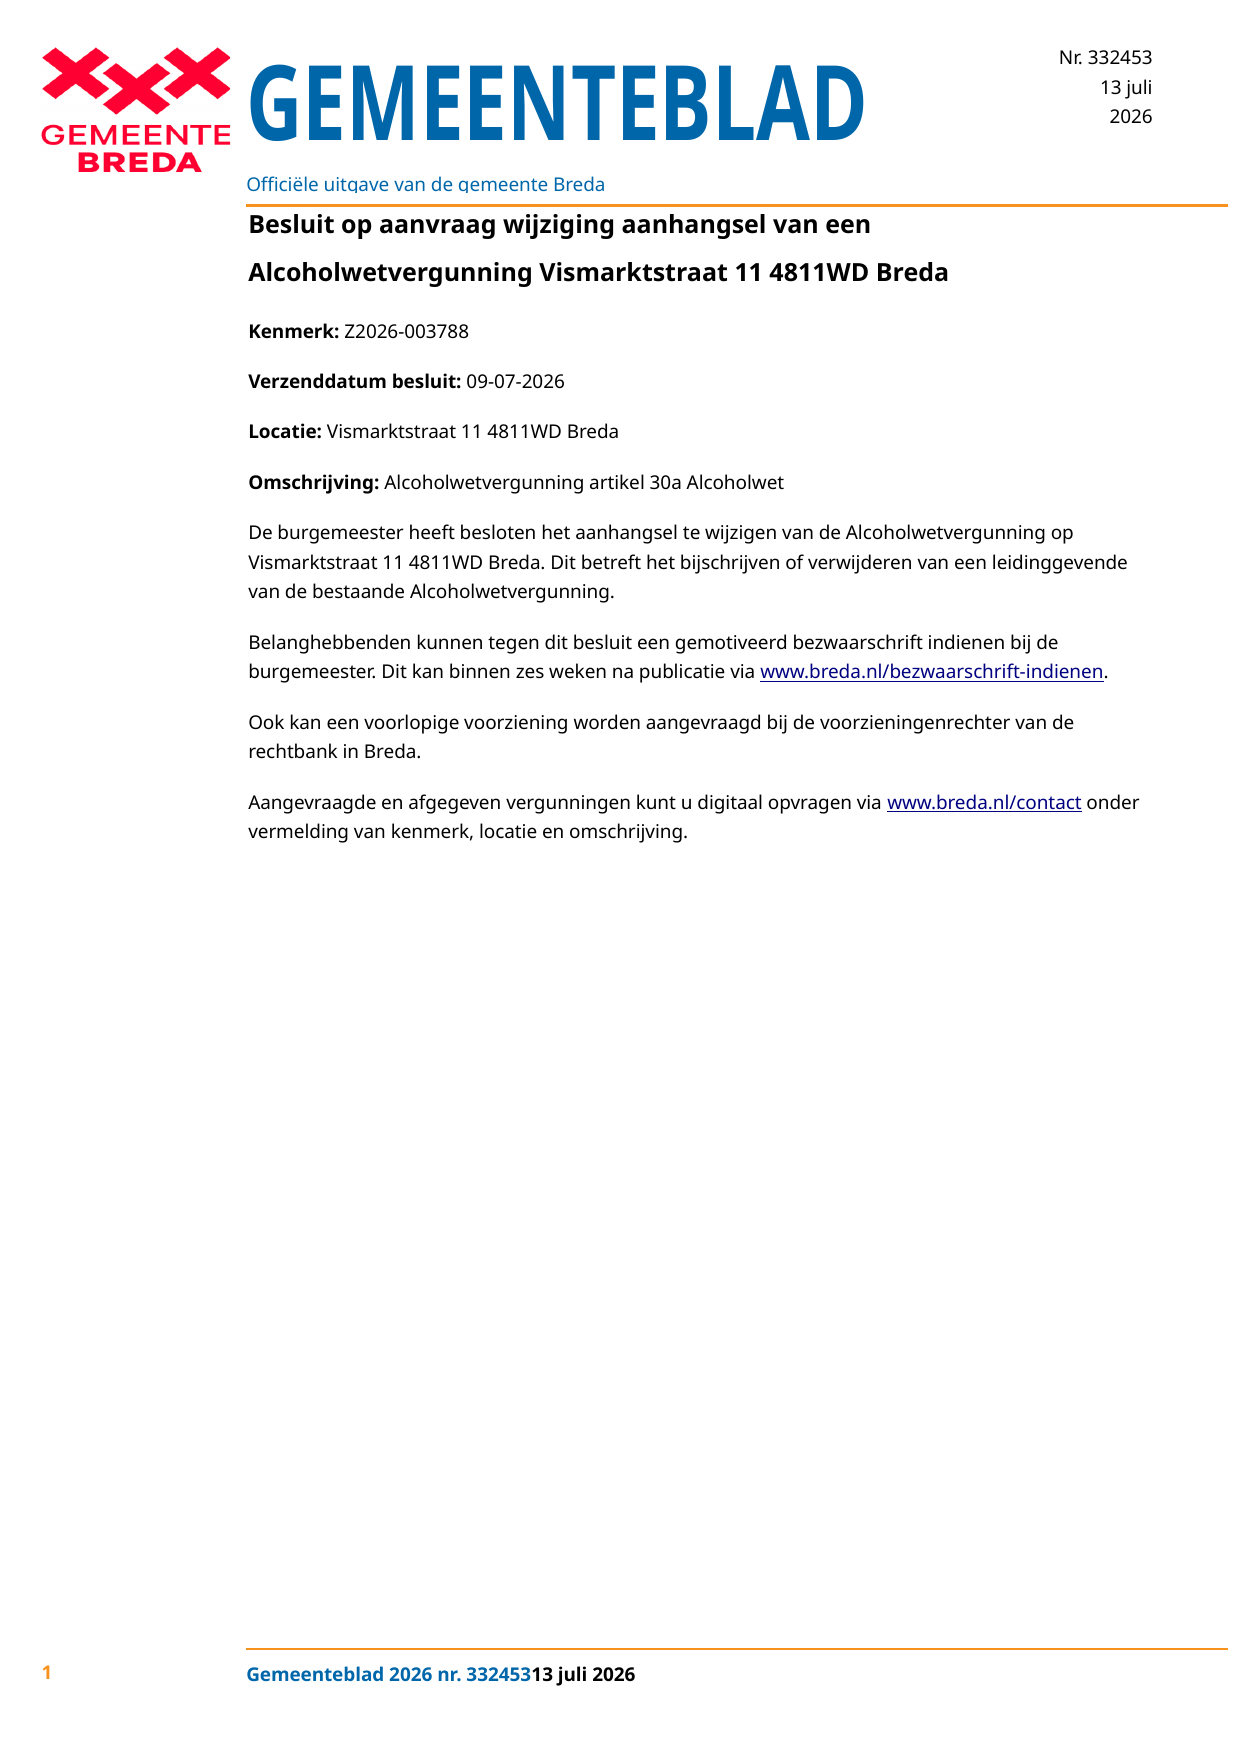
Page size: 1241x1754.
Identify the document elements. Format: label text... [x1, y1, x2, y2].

text Belanghebbenden kunnen tegen dit besluit een gemotiveerd bezwaarschrift indienen bij de burgemeester. Dit kan binnen zes weken na publicatie via www.breda.nl/bezwaarschrift-indienen. [248, 629, 1152, 684]
text Omschrijving: Alcoholwetvergunning artikel 30a Alcoholwet [248, 469, 1152, 495]
picture [41, 47, 231, 172]
text De burgemeester heeft besloten het aanhangsel te wijzigen van de Alcoholwetvergunning op Vismarktstraat 11 4811WD Breda. Dit betreft het bijschrijven of verwijderen van een leidinggevende van de bestaande Alcoholwetvergunning. [248, 519, 1152, 604]
text Locatie: Vismarktstraat 11 4811WD Breda [248, 419, 1152, 444]
text Ook kan een voorlopige voorziening worden aangevraagd bij de voorzieningenrechter van de rechtbank in Breda. [248, 709, 1152, 764]
text Aangevraagde en afgegeven vergunningen kunt u digitaal opvragen via www.breda.nl/contact onder vermelding van kenmerk, locatie en omschrijving. [248, 789, 1152, 844]
text Kenmerk: Z2026-003788 [248, 318, 1152, 344]
text Verzenddatum besluit: 09-07-2026 [248, 368, 1152, 394]
text Besluit op aanvraag wijziging aanhangsel van een Alcoholwetvergunning Vismarktstraat 11 4811WD Breda [248, 207, 1152, 288]
